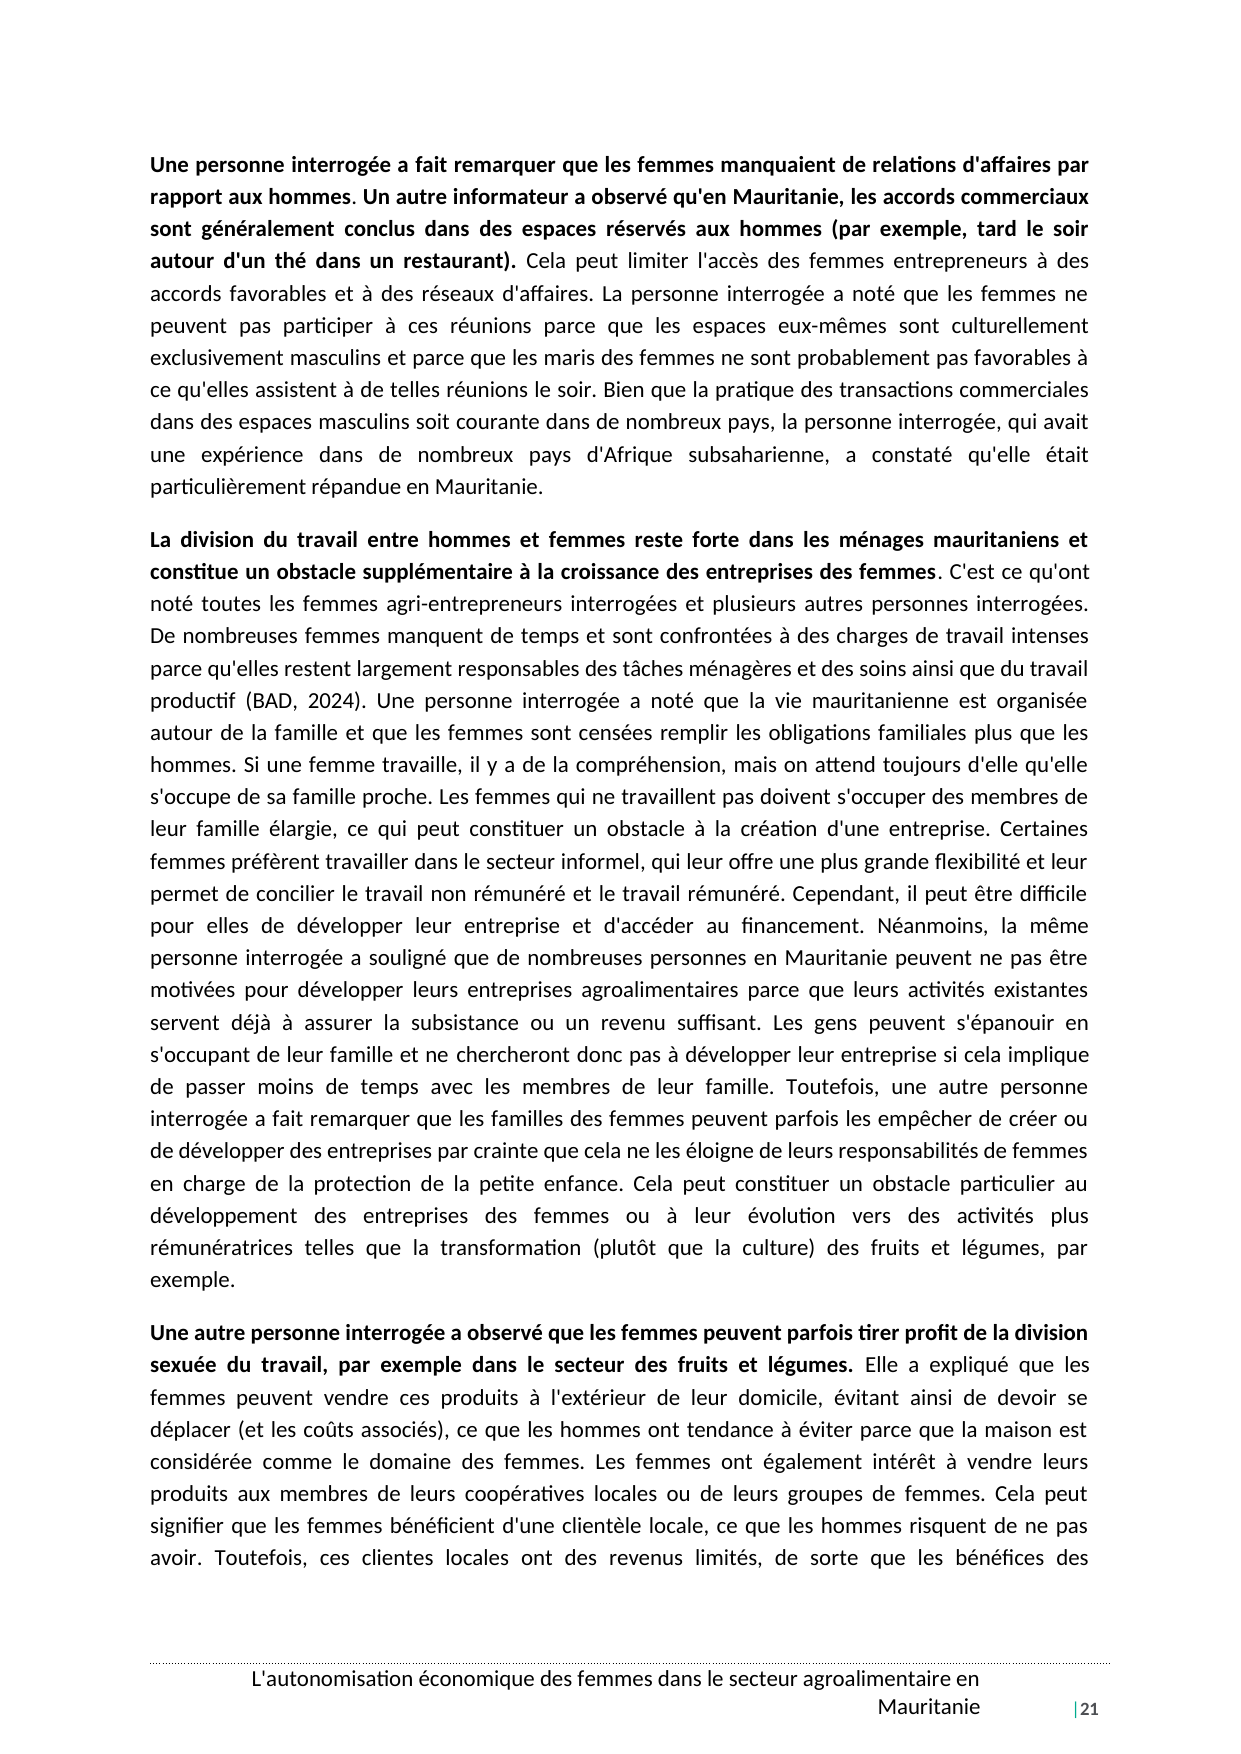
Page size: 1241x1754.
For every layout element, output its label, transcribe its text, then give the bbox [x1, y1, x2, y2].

text La division du travail entre hommes et femmes reste forte dans les ménages mauritaniens et constitue un obstacle supplémentaire à la croissance des entreprises des femmes. C'est ce qu'ont noté toutes les femmes agri-entrepreneurs interrogées et plusieurs autres personnes interrogées. De nombreuses femmes manquent de temps et sont confrontées à des charges de travail intenses parce qu'elles restent largement responsables des tâches ménagères et des soins ainsi que du travail productif (BAD, 2024). Une personne interrogée a noté que la vie mauritanienne est organisée autour de la famille et que les femmes sont censées remplir les obligations familiales plus que les hommes. Si une femme travaille, il y a de la compréhension, mais on attend toujours d'elle qu'elle s'occupe de sa famille proche. Les femmes qui ne travaillent pas doivent s'occuper des membres de leur famille élargie, ce qui peut constituer un obstacle à la création d'une entreprise. Certaines femmes préfèrent travailler dans le secteur informel, qui leur offre une plus grande flexibilité et leur permet de concilier le travail non rémunéré et le travail rémunéré. Cependant, il peut être difficile pour elles de développer leur entreprise et d'accéder au financement. Néanmoins, la même personne interrogée a souligné que de nombreuses personnes en Mauritanie peuvent ne pas être motivées pour développer leurs entreprises agroalimentaires parce que leurs activités existantes servent déjà à assurer la subsistance ou un revenu suffisant. Les gens peuvent s'épanouir en s'occupant de leur famille et ne chercheront donc pas à développer leur entreprise si cela implique de passer moins de temps avec les membres de leur famille. Toutefois, une autre personne interrogée a fait remarquer que les familles des femmes peuvent parfois les empêcher de créer ou de développer des entreprises par crainte que cela ne les éloigne de leurs responsabilités de femmes en charge de la protection de la petite enfance. Cela peut constituer un obstacle particulier au développement des entreprises des femmes ou à leur évolution vers des activités plus rémunératrices telles que la transformation (plutôt que la culture) des fruits et légumes, par exemple. [150, 525, 1090, 1293]
text Une autre personne interrogée a observé que les femmes peuvent parfois tirer profit de la division sexuée du travail, par exemple dans le secteur des fruits et légumes. Elle a expliqué que les femmes peuvent vendre ces produits à l'extérieur de leur domicile, évitant ainsi de devoir se déplacer (et les coûts associés), ce que les hommes ont tendance à éviter parce que la maison est considérée comme le domaine des femmes. Les femmes ont également intérêt à vendre leurs produits aux membres de leurs coopératives locales ou de leurs groupes de femmes. Cela peut signifier que les femmes bénéficient d'une clientèle locale, ce que les hommes risquent de ne pas avoir. Toutefois, ces clientes locales ont des revenus limités, de sorte que les bénéfices des [150, 1318, 1090, 1572]
text Une personne interrogée a fait remarquer que les femmes manquaient de relations d'affaires par rapport aux hommes. Un autre informateur a observé qu'en Mauritanie, les accords commerciaux sont généralement conclus dans des espaces réservés aux hommes (par exemple, tard le soir autour d'un thé dans un restaurant). Cela peut limiter l'accès des femmes entrepreneurs à des accords favorables et à des réseaux d'affaires. La personne interrogée a noté que les femmes ne peuvent pas participer à ces réunions parce que les espaces eux-mêmes sont culturellement exclusivement masculins et parce que les maris des femmes ne sont probablement pas favorables à ce qu'elles assistent à de telles réunions le soir. Bien que la pratique des transactions commerciales dans des espaces masculins soit courante dans de nombreux pays, la personne interrogée, qui avait une expérience dans de nombreux pays d'Afrique subsaharienne, a constaté qu'elle était particulièrement répandue en Mauritanie. [150, 150, 1090, 500]
